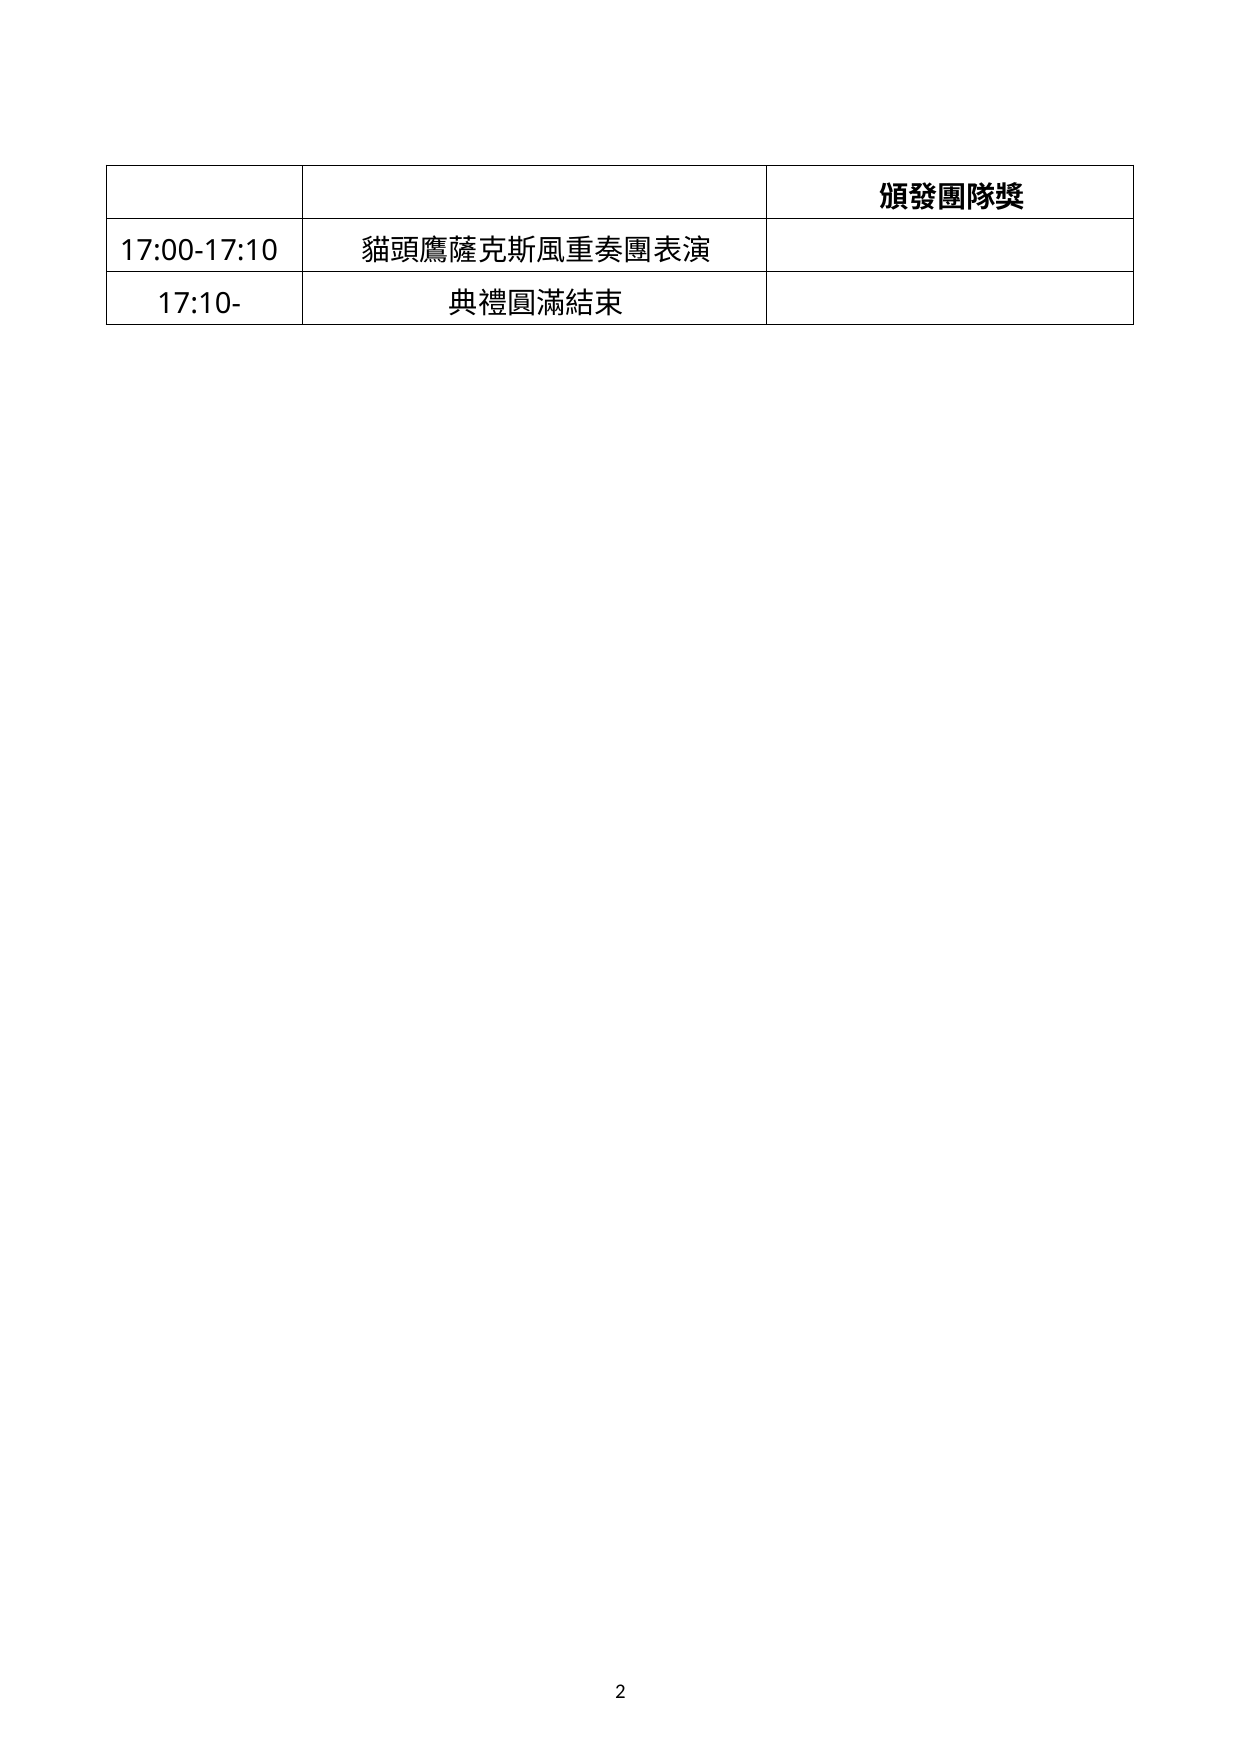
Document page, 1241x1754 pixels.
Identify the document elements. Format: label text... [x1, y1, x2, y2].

table_cell [303, 166, 766, 218]
table_cell [107, 166, 302, 218]
table_cell 頒發團隊獎 [767, 166, 1133, 218]
table_cell [767, 219, 1133, 271]
table_cell 17:00-17:10 [107, 219, 302, 271]
table_cell 17:10- [107, 272, 302, 324]
table_cell 典禮圓滿結束 [303, 272, 766, 324]
table_cell 貓頭鷹薩克斯風重奏團表演 [303, 219, 766, 271]
table_cell [767, 272, 1133, 324]
